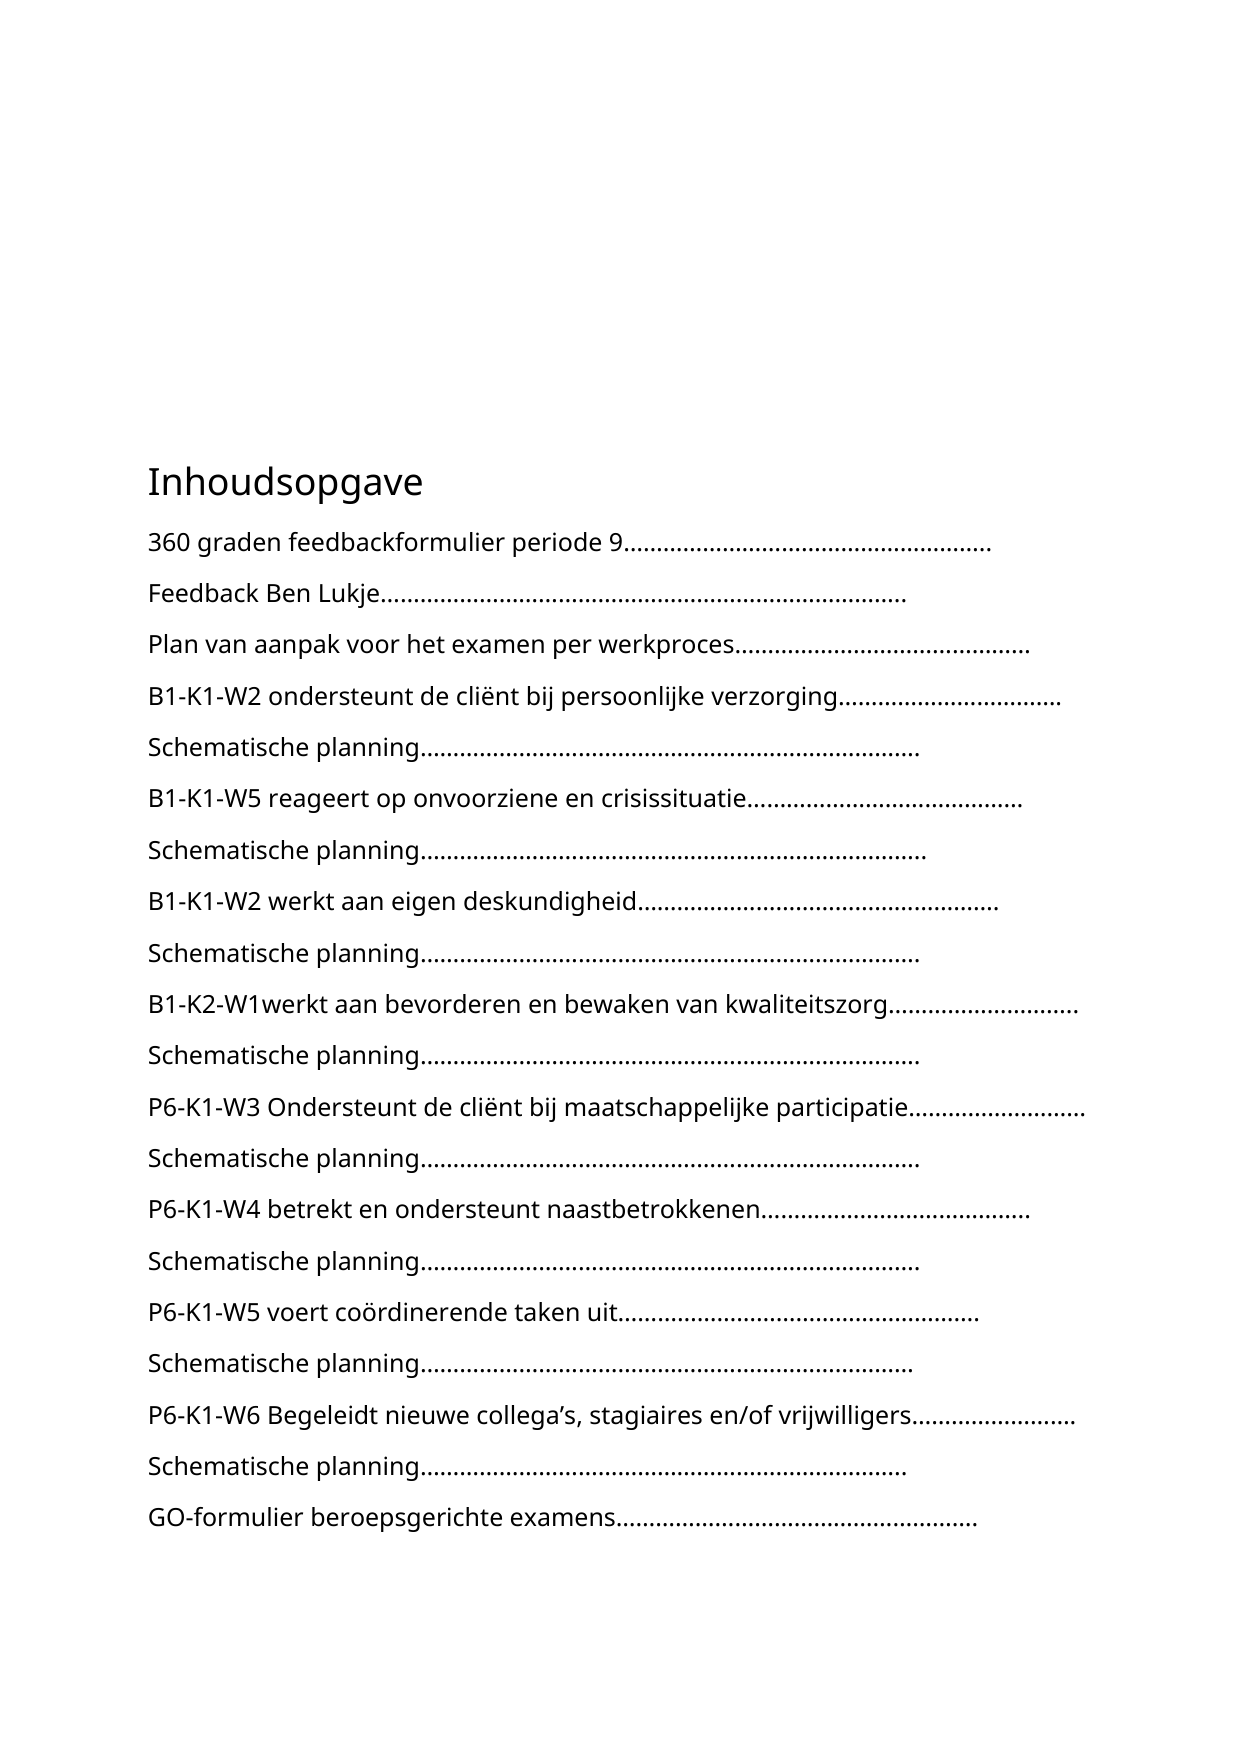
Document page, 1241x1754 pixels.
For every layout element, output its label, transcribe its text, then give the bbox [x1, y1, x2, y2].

text Schematische planning………………………………………………………………… [148, 1346, 1093, 1380]
text GO-formulier beroepsgerichte examens………………………………………………. [148, 1500, 1093, 1534]
text Schematische planning……………………………………………………………….. [148, 1449, 1093, 1483]
text Inhoudsopgave [148, 456, 1093, 507]
text Schematische planning…………………………………………………………………. [148, 1243, 1093, 1277]
text P6-K1-W3 Ondersteunt de cliënt bij maatschappelijke participatie……………………… [148, 1089, 1093, 1123]
text Schematische planning…………………………………………………………………. [148, 935, 1093, 969]
text Schematische planning…………………………………………………………………. [148, 1038, 1093, 1072]
text P6-K1-W6 Begeleidt nieuwe collega’s, stagiaires en/of vrijwilligers……………………. [148, 1397, 1093, 1431]
text P6-K1-W5 voert coördinerende taken uit………………………………………………. [148, 1295, 1093, 1329]
text Feedback Ben Lukje…………………………………………………………………….. [148, 576, 1093, 610]
text Schematische planning…………………………………………………………………. [148, 730, 1093, 764]
text B1-K1-W2 werkt aan eigen deskundigheid………………………………………………. [148, 884, 1093, 918]
text 360 graden feedbackformulier periode 9……………………………………………….. [148, 524, 1093, 558]
text Schematische planning…………………………………………………………………. [148, 1141, 1093, 1175]
text B1-K1-W5 reageert op onvoorziene en crisissituatie…………………………………… [148, 781, 1093, 815]
text Plan van aanpak voor het examen per werkproces……………………………………… [148, 627, 1093, 661]
text B1-K1-W2 ondersteunt de cliënt bij persoonlijke verzorging……………………………. [148, 678, 1093, 712]
text P6-K1-W4 betrekt en ondersteunt naastbetrokkenen………………………………….. [148, 1192, 1093, 1226]
text B1-K2-W1werkt aan bevorderen en bewaken van kwaliteitszorg……………………….. [148, 987, 1093, 1021]
text Schematische planning………………………………………………………………….. [148, 832, 1093, 867]
